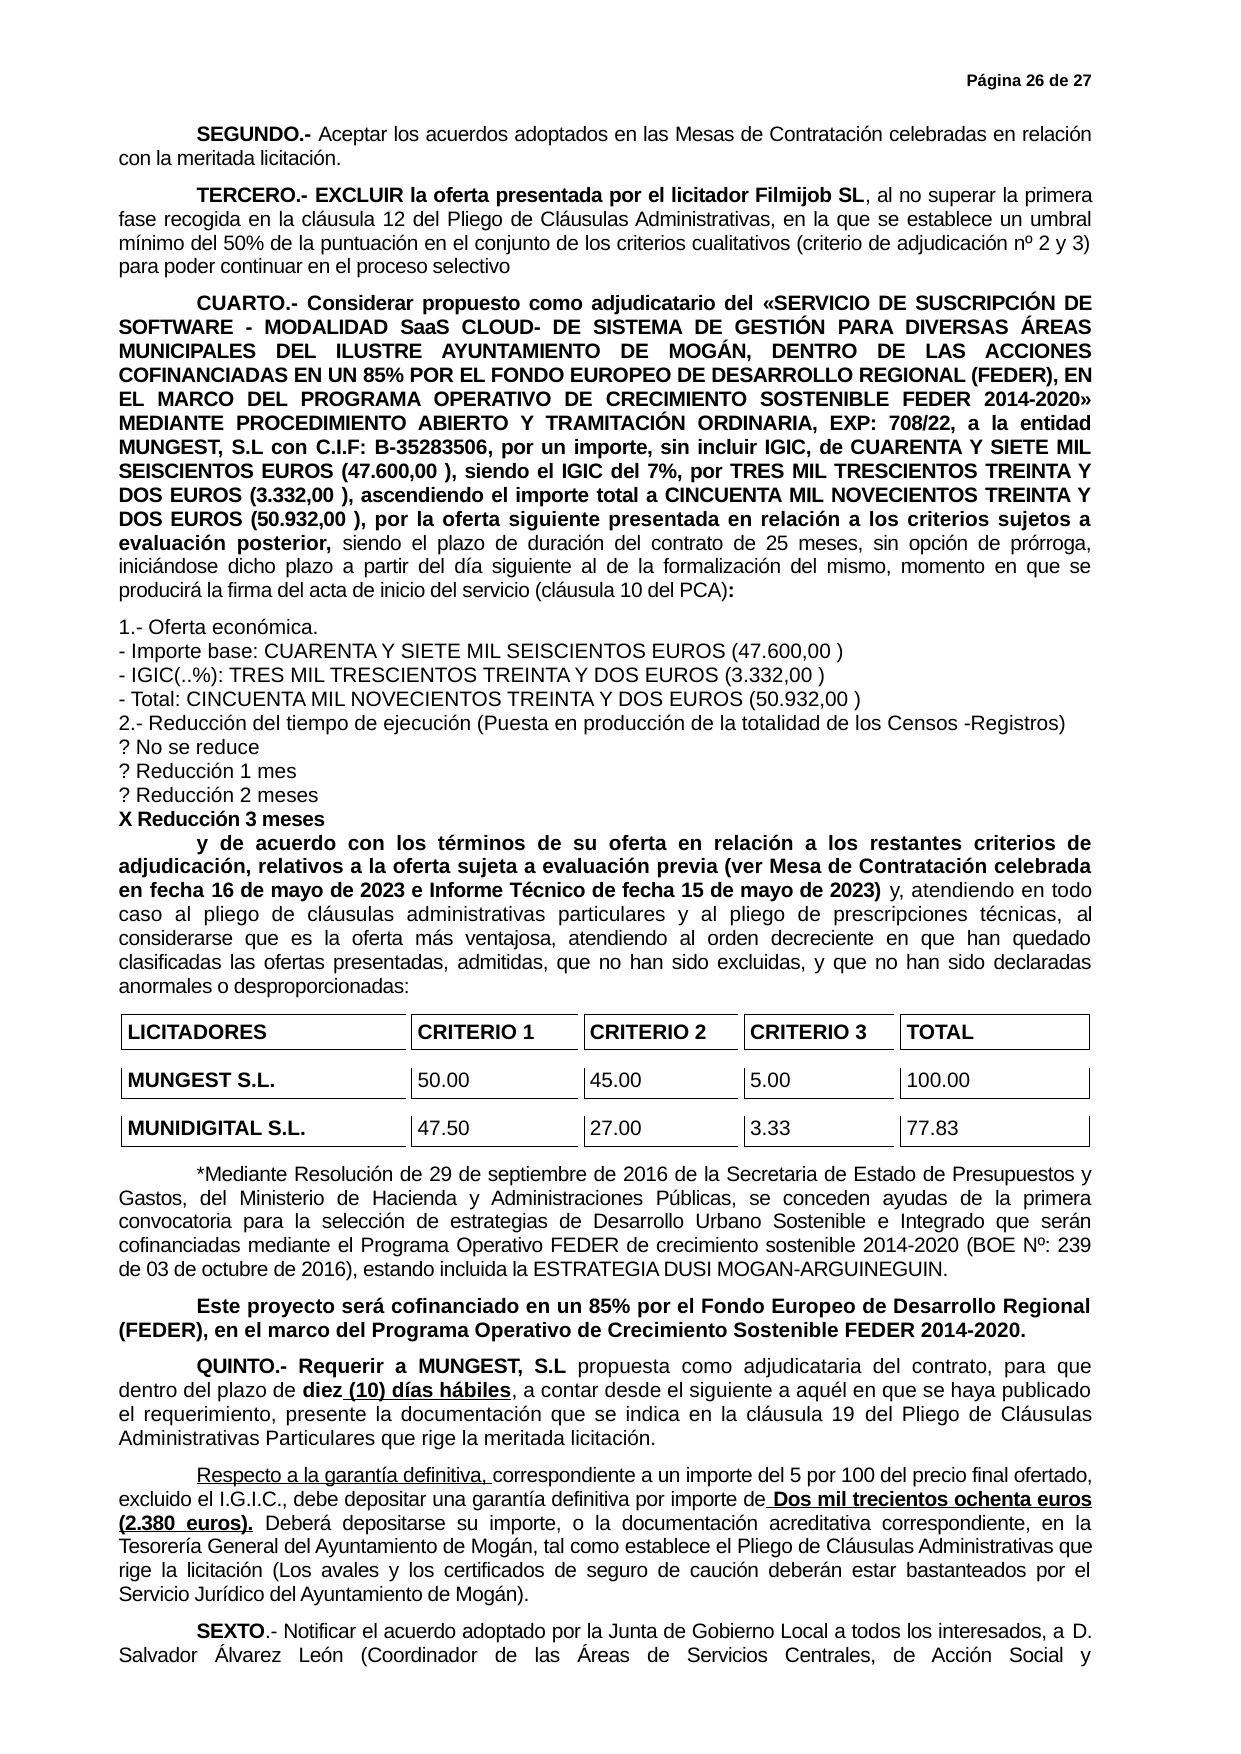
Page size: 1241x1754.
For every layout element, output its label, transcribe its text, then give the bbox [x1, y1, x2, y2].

text QUINTO.- Requerir a MUNGEST, S.L propuesta como adjudicataria del contrato, para que dentro del plazo de diez (10) días hábiles, a contar desde el siguiente a aquél en que se haya publicado el requerimiento, presente la documentación que se indica en la cláusula 19 del Pliego de Cláusulas Administrativas Particulares que rige la meritada licitación. [118, 1354, 1092, 1450]
text X Reducción 3 meses [118, 806, 1092, 830]
table_cell 5,00 [741, 1065, 897, 1113]
table_cell 47,50 [409, 1113, 581, 1161]
table_header CRITERIO 3 [741, 1011, 897, 1065]
text y de acuerdo con los términos de su oferta en relación a los restantes criterios de adjudicación, relativos a la oferta sujeta a evaluación previa (ver Mesa de Contratación celebrada en fecha 16 de mayo de 2023 e Informe Técnico de fecha 15 de mayo de 2023) y, atendiendo en todo caso al pliego de cláusulas administrativas particulares y al pliego de prescripciones técnicas, al considerarse que es la oferta más ventajosa, atendiendo al orden decreciente en que han quedado clasificadas las ofertas presentadas, admitidas, que no han sido excluidas, y que no han sido declaradas anormales o desproporcionadas: [118, 830, 1092, 998]
text ? Reducción 1 mes [118, 758, 1092, 782]
table_cell 3,33 [741, 1113, 897, 1161]
table_cell 27,00 [581, 1113, 741, 1161]
text SEGUNDO.- Aceptar los acuerdos adoptados en las Mesas de Contratación celebradas en relación con la meritada licitación. [118, 122, 1092, 170]
text - Importe base: CUARENTA Y SIETE MIL SEISCIENTOS EUROS (47.600,00 ) [118, 639, 1092, 663]
text Este proyecto será cofinanciado en un 85% por el Fondo Europeo de Desarrollo Regional (FEDER), en el marco del Programa Operativo de Crecimiento Sostenible FEDER 2014-2020. [118, 1294, 1092, 1342]
text ? No se reduce [118, 734, 1092, 758]
text - Total: CINCUENTA MIL NOVECIENTOS TREINTA Y DOS EUROS (50.932,00 ) [118, 687, 1092, 711]
text 2.- Reducción del tiempo de ejecución (Puesta en producción de la totalidad de los Censos -Registros) [118, 711, 1092, 734]
text Respecto a la garantía definitiva, correspondiente a un importe del 5 por 100 del precio final ofertado, excluido el I.G.I.C., debe depositar una garantía definitiva por importe de Dos mil trecientos ochenta euros (2.380 euros). Deberá depositarse su importe, o la documentación acreditativa correspondiente, en la Tesorería General del Ayuntamiento de Mogán, tal como establece el Pliego de Cláusulas Administrativas que rige la licitación (Los avales y los certificados de seguro de caución deberán estar bastanteados por el Servicio Jurídico del Ayuntamiento de Mogán). [118, 1462, 1092, 1606]
text SEXTO.- Notificar el acuerdo adoptado por la Junta de Gobierno Local a todos los interesados, a D. Salvador Álvarez León (Coordinador de las Áreas de Servicios Centrales, de Acción Social y [118, 1619, 1092, 1667]
text *Mediante Resolución de 29 de septiembre de 2016 de la Secretaria de Estado de Presupuestos y Gastos, del Ministerio de Hacienda y Administraciones Públicas, se conceden ayudas de la primera convocatoria para la selección de estrategias de Desarrollo Urbano Sostenible e Integrado que serán cofinanciadas mediante el Programa Operativo FEDER de crecimiento sostenible 2014-2020 (BOE Nº: 239 de 03 de octubre de 2016), estando incluida la ESTRATEGIA DUSI MOGAN-ARGUINEGUIN. [118, 1161, 1092, 1281]
text - IGIC(..%): TRES MIL TRESCIENTOS TREINTA Y DOS EUROS (3.332,00 ) [118, 663, 1092, 687]
text TERCERO.- EXCLUIR la oferta presentada por el licitador Filmijob SL, al no superar la primera fase recogida en la cláusula 12 del Pliego de Cláusulas Administrativas, en la que se establece un umbral mínimo del 50% de la puntuación en el conjunto de los criterios cualitativos (criterio de adjudicación nº 2 y 3) para poder continuar en el proceso selectivo [118, 182, 1092, 278]
table_header CRITERIO 1 [409, 1011, 581, 1065]
table_cell 50,00 [409, 1065, 581, 1113]
table_cell 77,83 [898, 1113, 1092, 1161]
table_cell MUNGEST S.L. [118, 1065, 408, 1113]
text ? Reducción 2 meses [118, 782, 1092, 806]
table_header TOTAL [898, 1011, 1092, 1065]
table_header LICITADORES [118, 1011, 408, 1065]
table_header CRITERIO 2 [581, 1011, 741, 1065]
text CUARTO.- Considerar propuesto como adjudicatario del «SERVICIO DE SUSCRIPCIÓN DE SOFTWARE - MODALIDAD SaaS CLOUD- DE SISTEMA DE GESTIÓN PARA DIVERSAS ÁREAS MUNICIPALES DEL ILUSTRE AYUNTAMIENTO DE MOGÁN, DENTRO DE LAS ACCIONES COFINANCIADAS EN UN 85% POR EL FONDO EUROPEO DE DESARROLLO REGIONAL (FEDER), EN EL MARCO DEL PROGRAMA OPERATIVO DE CRECIMIENTO SOSTENIBLE FEDER 2014-2020» MEDIANTE PROCEDIMIENTO ABIERTO Y TRAMITACIÓN ORDINARIA, EXP: 708/22, a la entidad MUNGEST, S.L con C.I.F: B-35283506, por un importe, sin incluir IGIC, de CUARENTA Y SIETE MIL SEISCIENTOS EUROS (47.600,00 ), siendo el IGIC del 7%, por TRES MIL TRESCIENTOS TREINTA Y DOS EUROS (3.332,00 ), ascendiendo el importe total a CINCUENTA MIL NOVECIENTOS TREINTA Y DOS EUROS (50.932,00 ), por la oferta siguiente presentada en relación a los criterios sujetos a evaluación posterior, siendo el plazo de duración del contrato de 25 meses, sin opción de prórroga, iniciándose dicho plazo a partir del día siguiente al de la formalización del mismo, momento en que se producirá la firma del acta de inicio del servicio (cláusula 10 del PCA): [118, 291, 1092, 602]
table_cell 45,00 [581, 1065, 741, 1113]
table_cell 100,00 [898, 1065, 1092, 1113]
table_cell MUNIDIGITAL S.L. [118, 1113, 408, 1161]
text 1.- Oferta económica. [118, 615, 1092, 639]
